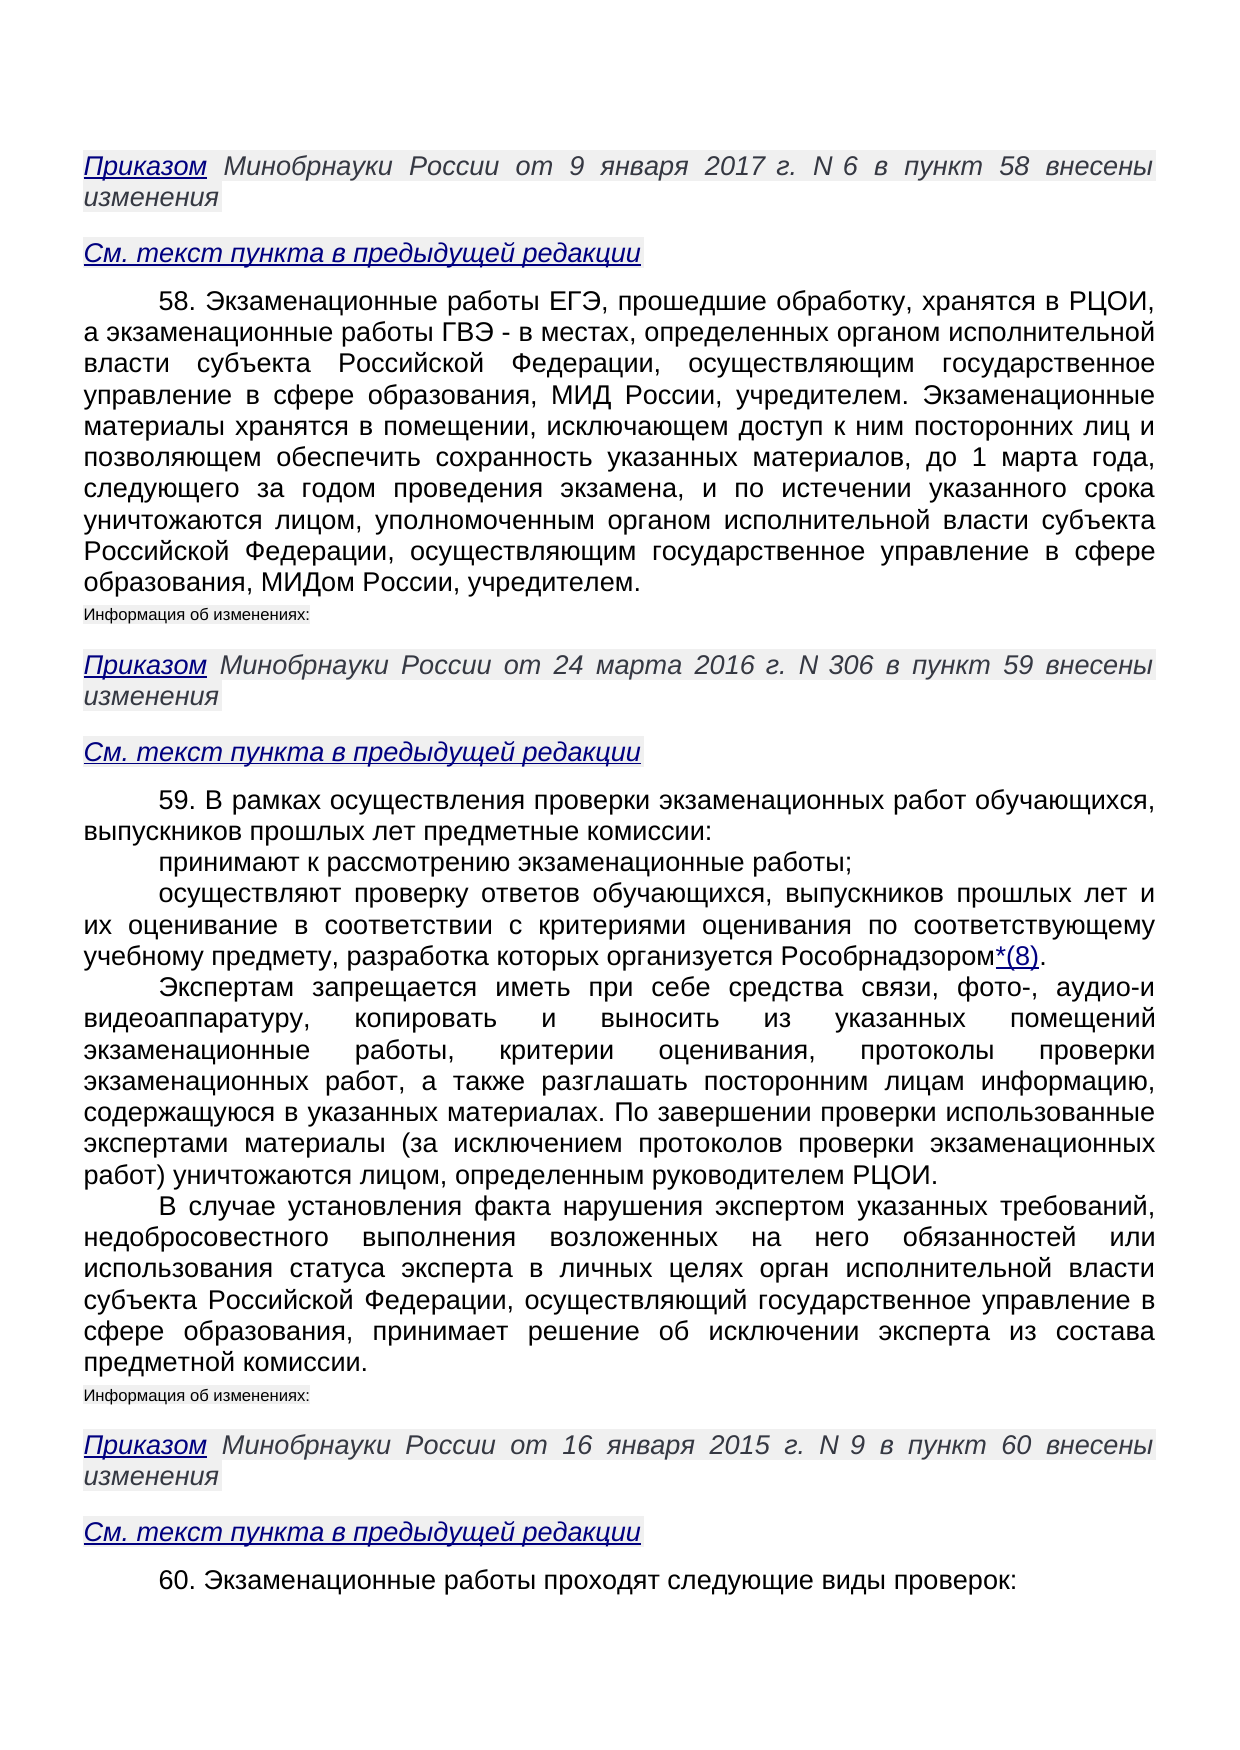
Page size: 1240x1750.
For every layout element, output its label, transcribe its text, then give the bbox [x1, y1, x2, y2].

text 60. Экзаменационные работы проходят следующие виды проверок: [83, 1564, 1156, 1595]
text Информация об изменениях: [310, 605, 1156, 624]
text См. текст пункта в предыдущей редакции [644, 736, 1156, 767]
text Приказом Минобрнауки России от 24 марта 2016 г. N 306 в пункт 59 внесены изменения [222, 680, 1156, 711]
text 59. В рамках осуществления проверки экзаменационных работ обучающихся, выпускников прошлых лет предметные комиссии: [83, 784, 1156, 846]
text осуществляют проверку ответов обучающихся, выпускников прошлых лет и их оценивание в соответствии с критериями оценивания по соответствующему учебному предмету, разработка которых организуется Рособрнадзором*(8). [83, 877, 1156, 971]
text В случае установления факта нарушения экспертом указанных требований, недобросовестного выполнения возложенных на него обязанностей или использования статуса эксперта в личных целях орган исполнительной власти субъекта Российской Федерации, осуществляющий государственное управление в сфере образования, принимает решение об исключении эксперта из состава предметной комиссии. [83, 1190, 1156, 1377]
text 58. Экзаменационные работы ЕГЭ, прошедшие обработку, хранятся в РЦОИ, а экзаменационные работы ГВЭ - в местах, определенных органом исполнительной власти субъекта Российской Федерации, осуществляющим государственное управление в сфере образования, МИД России, учредителем. Экзаменационные материалы хранятся в помещении, исключающем доступ к ним посторонних лиц и позволяющем обеспечить сохранность указанных материалов, до 1 марта года, следующего за годом проведения экзамена, и по истечении указанного срока уничтожаются лицом, уполномоченным органом исполнительной власти субъекта Российской Федерации, осуществляющим государственное управление в сфере образования, МИДом России, учредителем. [83, 285, 1156, 597]
text Приказом Минобрнауки России от 9 января 2017 г. N 6 в пункт 58 внесены изменения [222, 181, 1156, 212]
text См. текст пункта в предыдущей редакции [644, 1516, 1156, 1547]
text Информация об изменениях: [310, 1385, 1156, 1404]
text См. текст пункта в предыдущей редакции [644, 237, 1156, 268]
text принимают к рассмотрению экзаменационные работы; [83, 846, 1156, 877]
text Приказом Минобрнауки России от 16 января 2015 г. N 9 в пункт 60 внесены изменения [222, 1460, 1156, 1491]
text Экспертам запрещается иметь при себе средства связи, фото-, аудио-и видеоаппаратуру, копировать и выносить из указанных помещений экзаменационные работы, критерии оценивания, протоколы проверки экзаменационных работ, а также разглашать посторонним лицам информацию, содержащуюся в указанных материалах. По завершении проверки использованные экспертами материалы (за исключением протоколов проверки экзаменационных работ) уничтожаются лицом, определенным руководителем РЦОИ. [83, 971, 1156, 1190]
